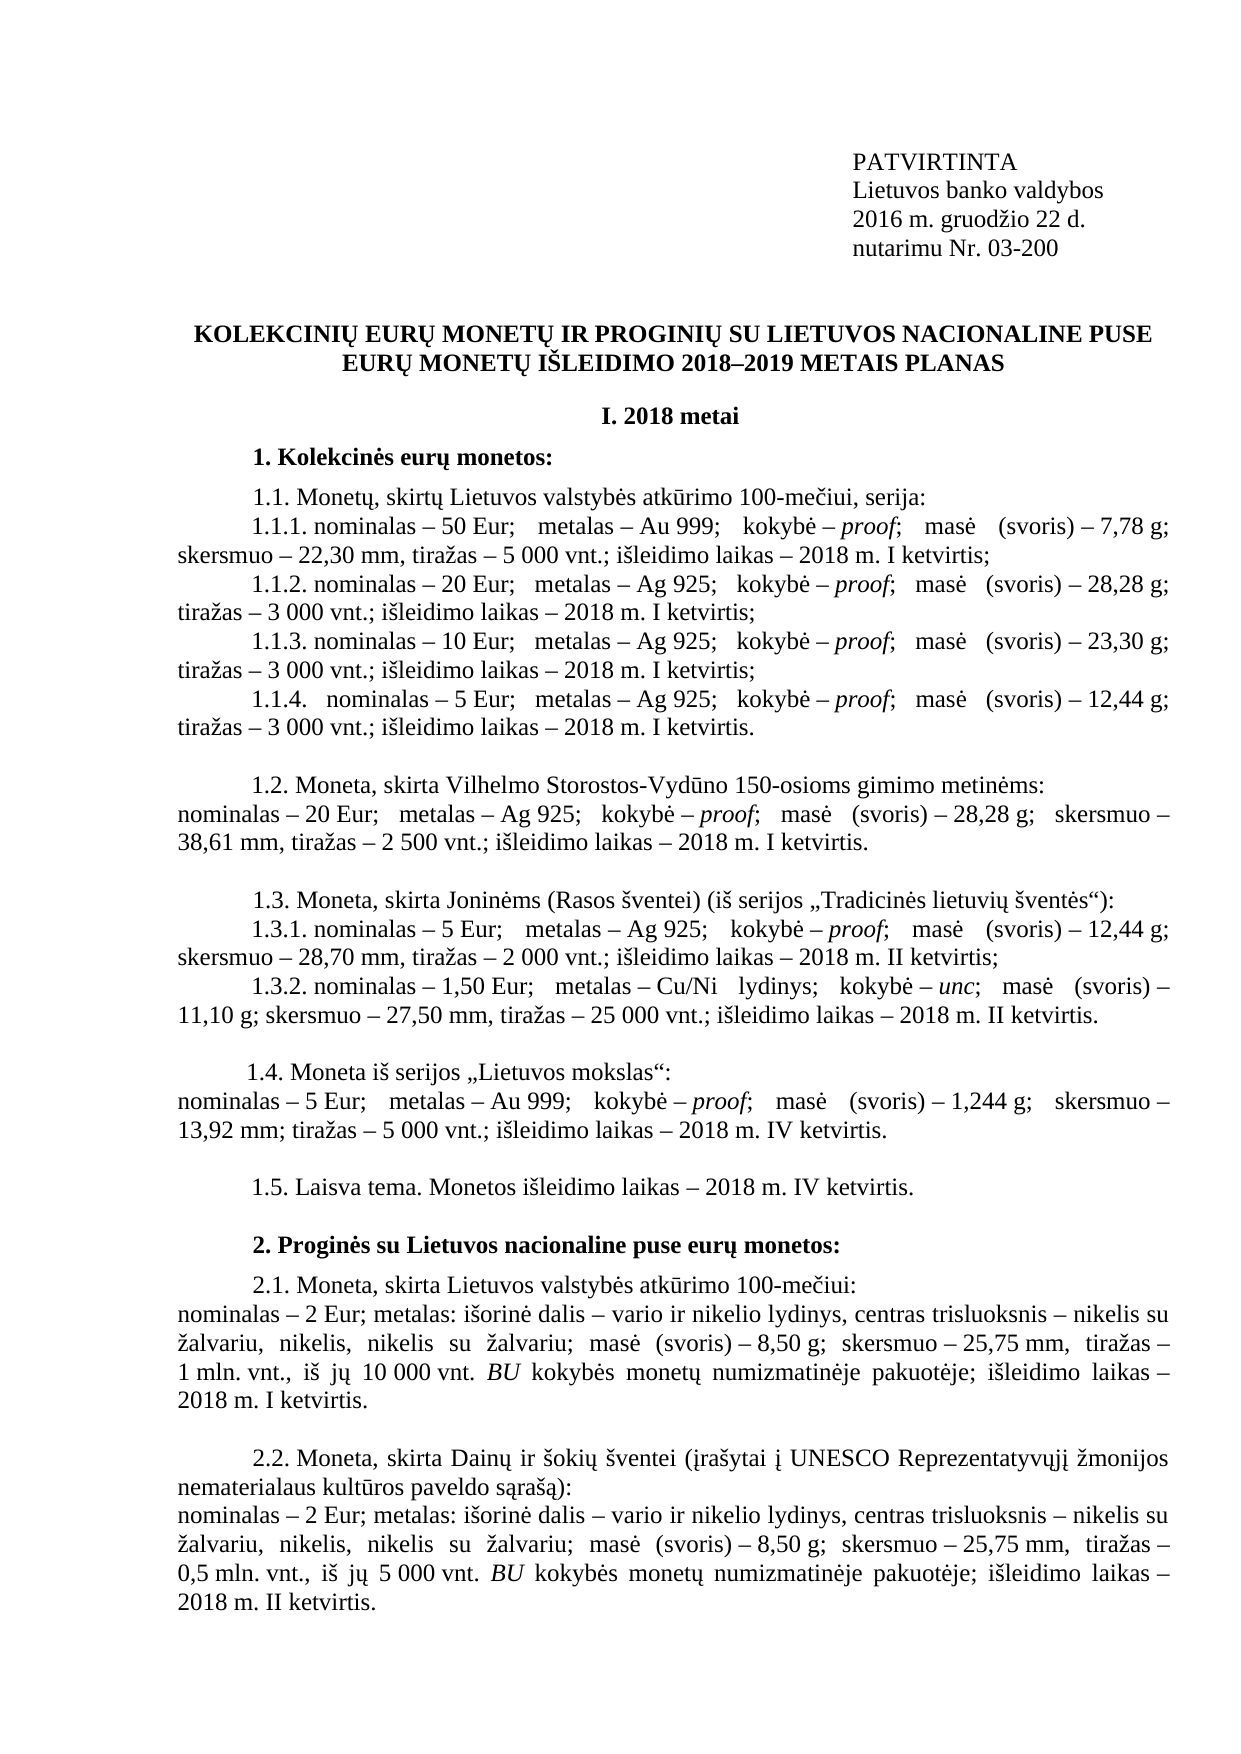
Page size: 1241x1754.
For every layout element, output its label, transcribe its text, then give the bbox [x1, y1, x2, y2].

text 1.1. Monetų, skirtų Lietuvos valstybės atkūrimo 100-mečiui, serija: [177, 482, 1169, 511]
text PATVIRTINTA [177, 147, 1169, 176]
text 1.1.3. nominalas – 10 Eur; metalas – Ag 925; kokybė – proof; masė (svoris) – 23,30 g; tiražas – 3 000 vnt.; išleidimo laikas – 2018 m. I ketvirtis; [177, 626, 1169, 684]
text 1.1.4. nominalas – 5 Eur; metalas – Ag 925; kokybė – proof; masė (svoris) – 12,44 g; tiražas – 3 000 vnt.; išleidimo laikas – 2018 m. I ketvirtis. [177, 684, 1169, 741]
text 1.1.2. nominalas – 20 Eur; metalas – Ag 925; kokybė – proof; masė (svoris) – 28,28 g; tiražas – 3 000 vnt.; išleidimo laikas – 2018 m. I ketvirtis; [177, 569, 1169, 626]
text nutarimu Nr. 03-200 [177, 233, 1169, 262]
text nominalas – 2 Eur; metalas: išorinė dalis – vario ir nikelio lydinys, centras trisluoksnis – nikelis su žalvariu, nikelis, nikelis su žalvariu; masė (svoris) – 8,50 g; skersmuo – 25,75 mm, tiražas –1 mln. vnt., iš jų 10 000 vnt. BU kokybės monetų numizmatinėje pakuotėje; išleidimo laikas – 2018 m. I ketvirtis. [177, 1299, 1169, 1414]
text 1.3.2. nominalas – 1,50 Eur; metalas – Cu/Ni lydinys; kokybė – unc; masė (svoris) – 11,10 g; skersmuo – 27,50 mm, tiražas – 25 000 vnt.; išleidimo laikas – 2018 m. II ketvirtis. [177, 971, 1169, 1029]
text nominalas – 2 Eur; metalas: išorinė dalis – vario ir nikelio lydinys, centras trisluoksnis – nikelis su žalvariu, nikelis, nikelis su žalvariu; masė (svoris) – 8,50 g; skersmuo – 25,75 mm, tiražas – 0,5 mln. vnt., iš jų 5 000 vnt. BU kokybės monetų numizmatinėje pakuotėje; išleidimo laikas – 2018 m. II ketvirtis. [177, 1501, 1169, 1616]
text 2. Proginės su Lietuvos nacionaline puse eurų monetos: [177, 1230, 1169, 1259]
text 2016 m. gruodžio 22 d. [177, 204, 1169, 233]
text 2.1. Moneta, skirta Lietuvos valstybės atkūrimo 100-mečiui: [177, 1271, 1169, 1299]
text I. 2018 metai [177, 401, 1169, 430]
text 2.2. Moneta, skirta Dainų ir šokių šventei (įrašytai į UNESCO Reprezentatyvųjį žmonijos nematerialaus kultūros paveldo sąrašą): [177, 1443, 1169, 1501]
text 1. Kolekcinės eurų monetos: [177, 442, 1169, 470]
text 1.3.1. nominalas – 5 Eur; metalas – Ag 925; kokybė – proof; masė (svoris) – 12,44 g; skersmuo – 28,70 mm, tiražas – 2 000 vnt.; išleidimo laikas – 2018 m. II ketvirtis; [177, 914, 1169, 971]
text 1.2. Moneta, skirta Vilhelmo Storostos-Vydūno 150-osioms gimimo metinėms: [177, 770, 1169, 799]
text KOLEKCINIŲ EURŲ MONETŲ IR PROGINIŲ SU LIETUVOS NACIONALINE PUSE EURŲ MONETŲ IŠLEIDIMO 2018–2019 METAIS PLANAS [162, 319, 1184, 377]
text 1.3. Moneta, skirta Joninėms (Rasos šventei) (iš serijos „Tradicinės lietuvių šventės“): [177, 885, 1169, 914]
text nominalas – 20 Eur; metalas – Ag 925; kokybė – proof; masė (svoris) – 28,28 g; skersmuo – 38,61 mm, tiražas – 2 500 vnt.; išleidimo laikas – 2018 m. I ketvirtis. [177, 799, 1169, 856]
text 1.4. Moneta iš serijos „Lietuvos mokslas“: [177, 1057, 1169, 1086]
text 1.1.1. nominalas – 50 Eur; metalas – Au 999; kokybė – proof; masė (svoris) – 7,78 g; skersmuo – 22,30 mm, tiražas – 5 000 vnt.; išleidimo laikas – 2018 m. I ketvirtis; [177, 511, 1169, 569]
text Lietuvos banko valdybos [177, 176, 1169, 204]
text 1.5. Laisva tema. Monetos išleidimo laikas – 2018 m. IV ketvirtis. [177, 1172, 1169, 1201]
text nominalas – 5 Eur; metalas – Au 999; kokybė – proof; masė (svoris) – 1,244 g; skersmuo – 13,92 mm; tiražas – 5 000 vnt.; išleidimo laikas – 2018 m. IV ketvirtis. [177, 1086, 1169, 1144]
